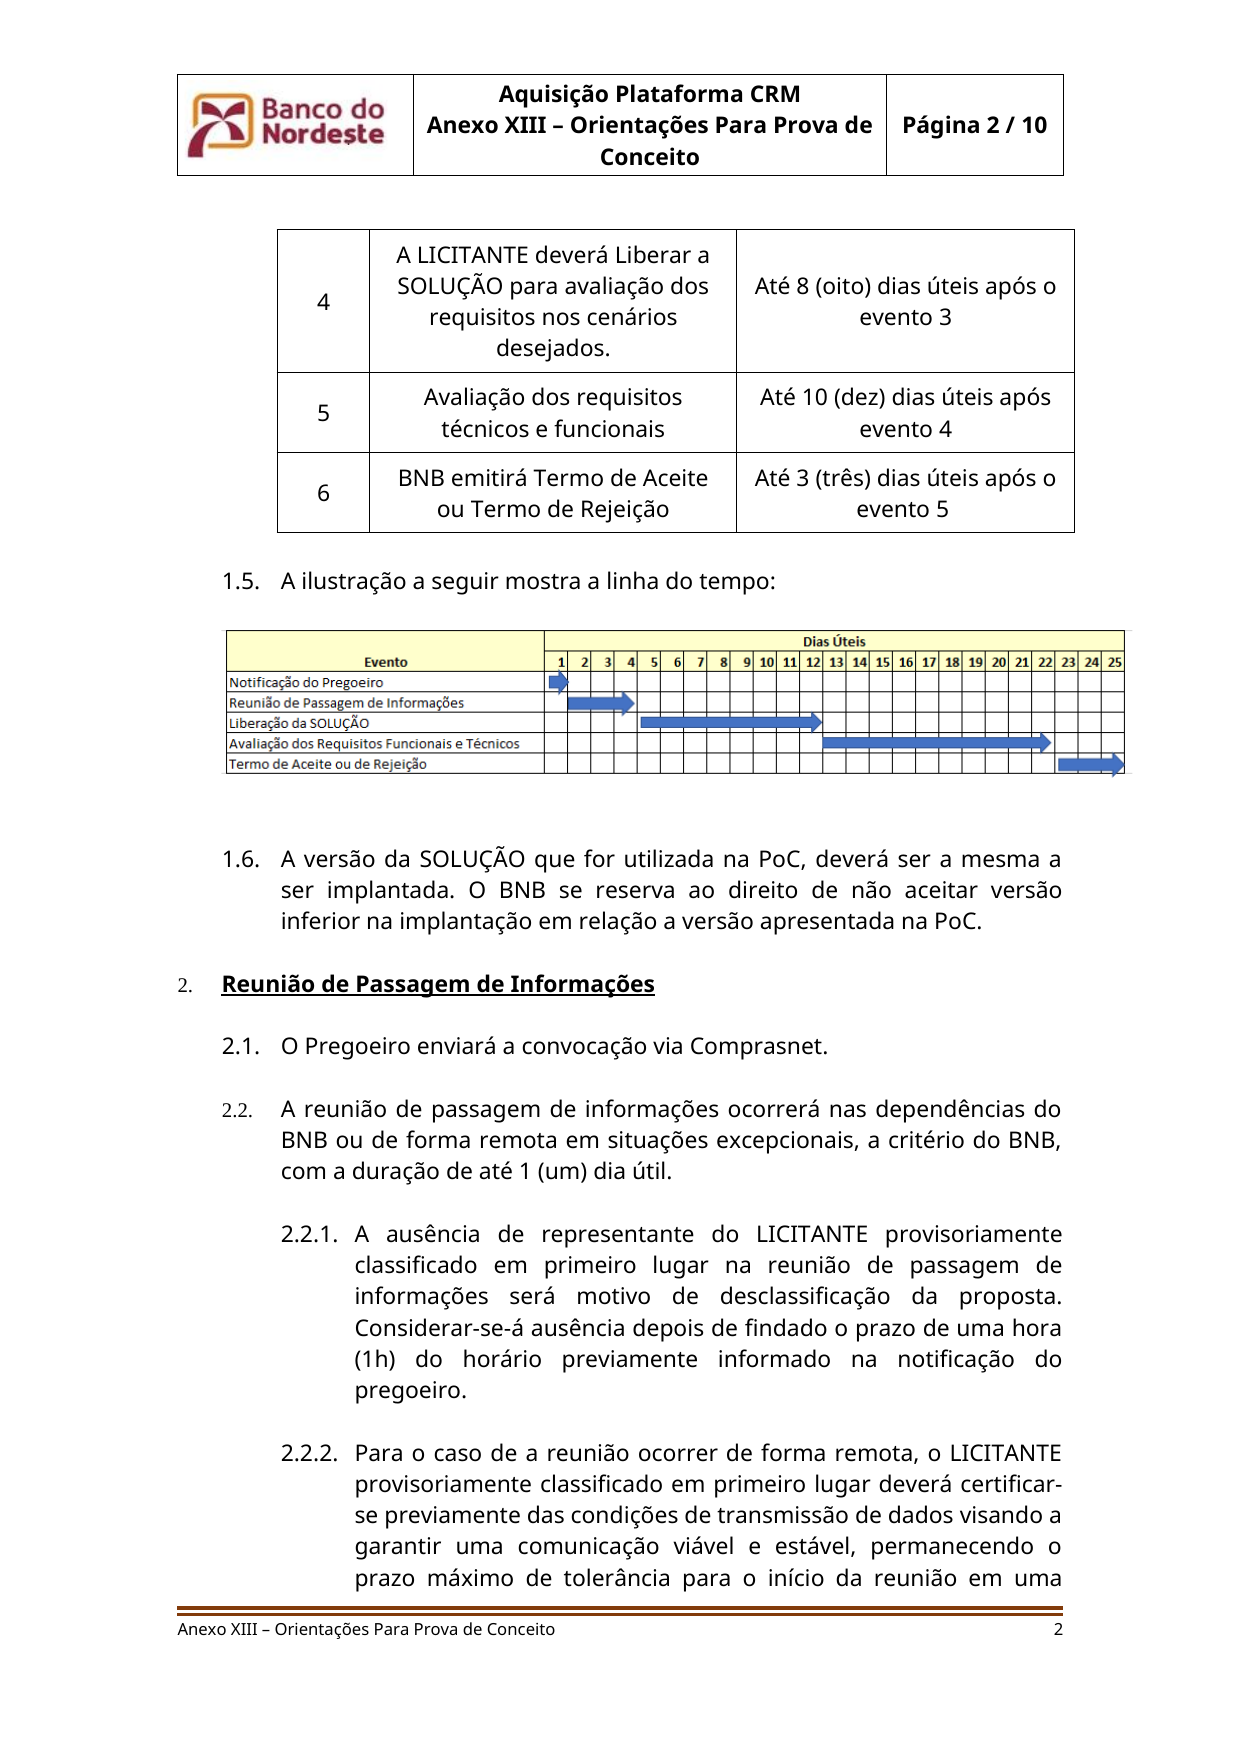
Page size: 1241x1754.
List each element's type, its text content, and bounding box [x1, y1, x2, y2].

table_cell Até 3 (três) dias úteis após o evento 5 [737, 453, 1074, 532]
table_cell BNB emitirá Termo de Aceite ou Termo de Rejeição [370, 453, 736, 532]
list Reunião de Passagem de Informações [177, 968, 1063, 999]
table_cell 6 [278, 453, 369, 532]
table_cell 4 [278, 230, 369, 372]
list Para o caso de a reunião ocorrer de forma remota, o LICITANTE provisoriamente classificado em primeiro lugar deverá certificar-se previamente das condições de transmissão de dados visando a garantir uma comunicação viável e estável, permanecendo o prazo máximo de tolerância para o início da reunião em uma [281, 1436, 1063, 1593]
table_cell 5 [278, 373, 369, 452]
table_cell Até 10 (dez) dias úteis após evento 4 [737, 373, 1074, 452]
list O Pregoeiro enviará a convocação via Comprasnet. [222, 1030, 1063, 1061]
list A ilustração a seguir mostra a linha do tempo: [222, 564, 1063, 596]
table_cell Até 8 (oito) dias úteis após o evento 3 [737, 230, 1074, 372]
table_cell A LICITANTE deverá Liberar a SOLUÇÃO para avaliação dos requisitos nos cenários desejados. [370, 230, 736, 372]
list A versão da SOLUÇÃO que for utilizada na PoC, deverá ser a mesma a ser implantada. O BNB se reserva ao direito de não aceitar versão inferior na implantação em relação a versão apresentada na PoC. [222, 843, 1063, 936]
list A reunião de passagem de informações ocorrerá nas dependências do BNB ou de forma remota em situações excepcionais, a critério do BNB, com a duração de até 1 (um) dia útil. [222, 1093, 1063, 1186]
list A ausência de representante do LICITANTE provisoriamente classificado em primeiro lugar na reunião de passagem de informações será motivo de desclassificação da proposta. Considerar-se-á ausência depois de findado o prazo de uma hora (1h) do horário previamente informado na notificação do pregoeiro. [281, 1218, 1063, 1405]
table_cell Avaliação dos requisitos técnicos e funcionais [370, 373, 736, 452]
